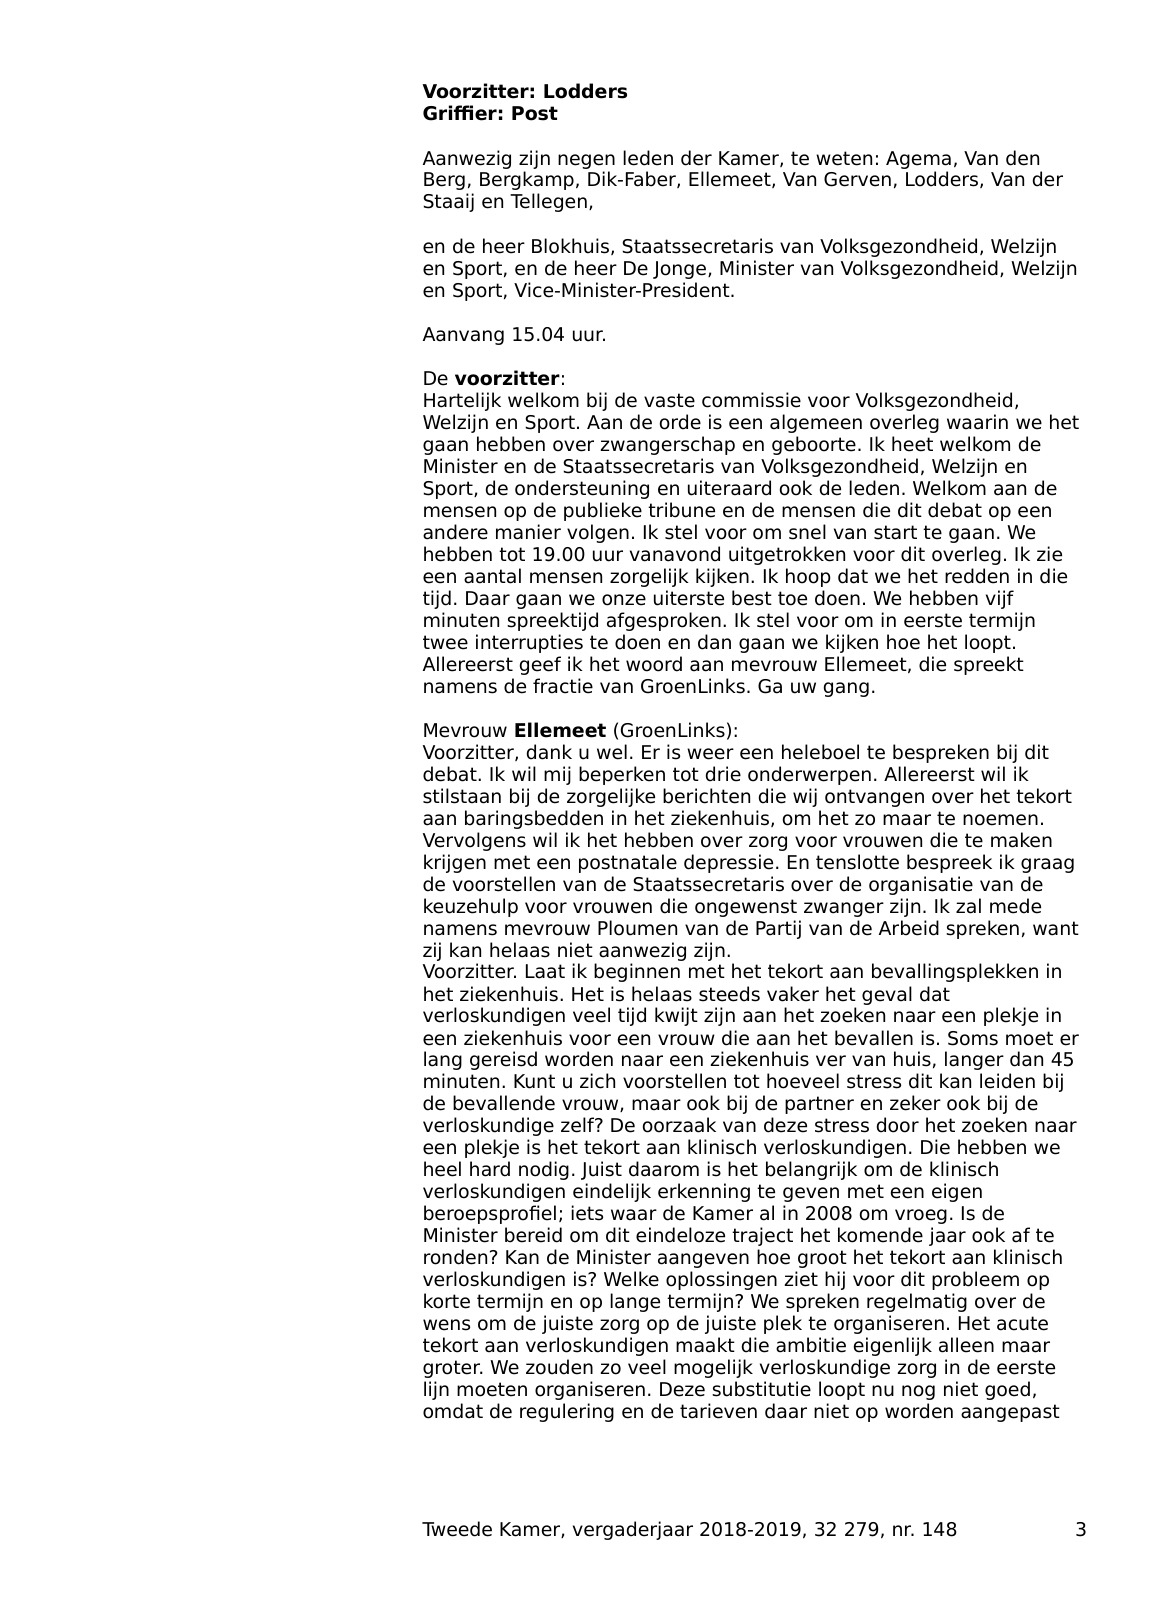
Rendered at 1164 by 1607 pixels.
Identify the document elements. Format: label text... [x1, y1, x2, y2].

text Hartelijk welkom bij de vaste commissie voor Volksgezondheid, Welzijn en Sport. Aan de orde is een algemeen overleg waarin we het gaan hebben over zwangerschap en geboorte. Ik heet welkom de Minister en de Staatssecretaris van Volksgezondheid, Welzijn en Sport, de ondersteuning en uiteraard ook de leden. Welkom aan de mensen op de publieke tribune en de mensen die dit debat op een andere manier volgen. Ik stel voor om snel van start te gaan. We hebben tot 19.00 uur vanavond uitgetrokken voor dit overleg. Ik zie een aantal mensen zorgelijk kijken. Ik hoop dat we het redden in die tijd. Daar gaan we onze uiterste best toe doen. We hebben vijf minuten spreektijd afgesproken. Ik stel voor om in eerste termijn twee interrupties te doen en dan gaan we kijken hoe het loopt. Allereerst geef ik het woord aan mevrouw Ellemeet, die spreekt namens de fractie van GroenLinks. Ga uw gang. [422, 390, 1087, 697]
text en de heer Blokhuis, Staatssecretaris van Volksgezondheid, Welzijn en Sport, en de heer De Jonge, Minister van Volksgezondheid, Welzijn en Sport, Vice-Minister-President. [422, 236, 1087, 301]
text Voorzitter: Lodders [422, 81, 1087, 103]
text Voorzitter. Laat ik beginnen met het tekort aan bevallingsplekken in het ziekenhuis. Het is helaas steeds vaker het geval dat verloskundigen veel tijd kwijt zijn aan het zoeken naar een plekje in een ziekenhuis voor een vrouw die aan het bevallen is. Soms moet er lang gereisd worden naar een ziekenhuis ver van huis, langer dan 45 minuten. Kunt u zich voorstellen tot hoeveel stress dit kan leiden bij de bevallende vrouw, maar ook bij de partner en zeker ook bij de verloskundige zelf? De oorzaak van deze stress door het zoeken naar een plekje is het tekort aan klinisch verloskundigen. Die hebben we heel hard nodig. Juist daarom is het belangrijk om de klinisch verloskundigen eindelijk erkenning te geven met een eigen beroepsprofiel; iets waar de Kamer al in 2008 om vroeg. Is de Minister bereid om dit eindeloze traject het komende jaar ook af te ronden? Kan de Minister aangeven hoe groot het tekort aan klinisch verloskundigen is? Welke oplossingen ziet hij voor dit probleem op korte termijn en op lange termijn? We spreken regelmatig over de wens om de juiste zorg op de juiste plek te organiseren. Het acute tekort aan verloskundigen maakt die ambitie eigenlijk alleen maar groter. We zouden zo veel mogelijk verloskundige zorg in de eerste lijn moeten organiseren. Deze substitutie loopt nu nog niet goed, omdat de regulering en de tarieven daar niet op worden aangepast [422, 961, 1087, 1423]
text De voorzitter: [422, 368, 1087, 390]
text Griffier: Post [422, 103, 1087, 125]
text Aanwezig zijn negen leden der Kamer, te weten: Agema, Van den Berg, Bergkamp, Dik-Faber, Ellemeet, Van Gerven, Lodders, Van der Staaij en Tellegen, [422, 147, 1087, 213]
text Aanvang 15.04 uur. [422, 324, 1087, 346]
text Mevrouw Ellemeet (GroenLinks): [422, 720, 1087, 742]
text Voorzitter, dank u wel. Er is weer een heleboel te bespreken bij dit debat. Ik wil mij beperken tot drie onderwerpen. Allereerst wil ik stilstaan bij de zorgelijke berichten die wij ontvangen over het tekort aan baringsbedden in het ziekenhuis, om het zo maar te noemen. Vervolgens wil ik het hebben over zorg voor vrouwen die te maken krijgen met een postnatale depressie. En tenslotte bespreek ik graag de voorstellen van de Staatssecretaris over de organisatie van de keuzehulp voor vrouwen die ongewenst zwanger zijn. Ik zal mede namens mevrouw Ploumen van de Partij van de Arbeid spreken, want zij kan helaas niet aanwezig zijn. [422, 742, 1087, 961]
